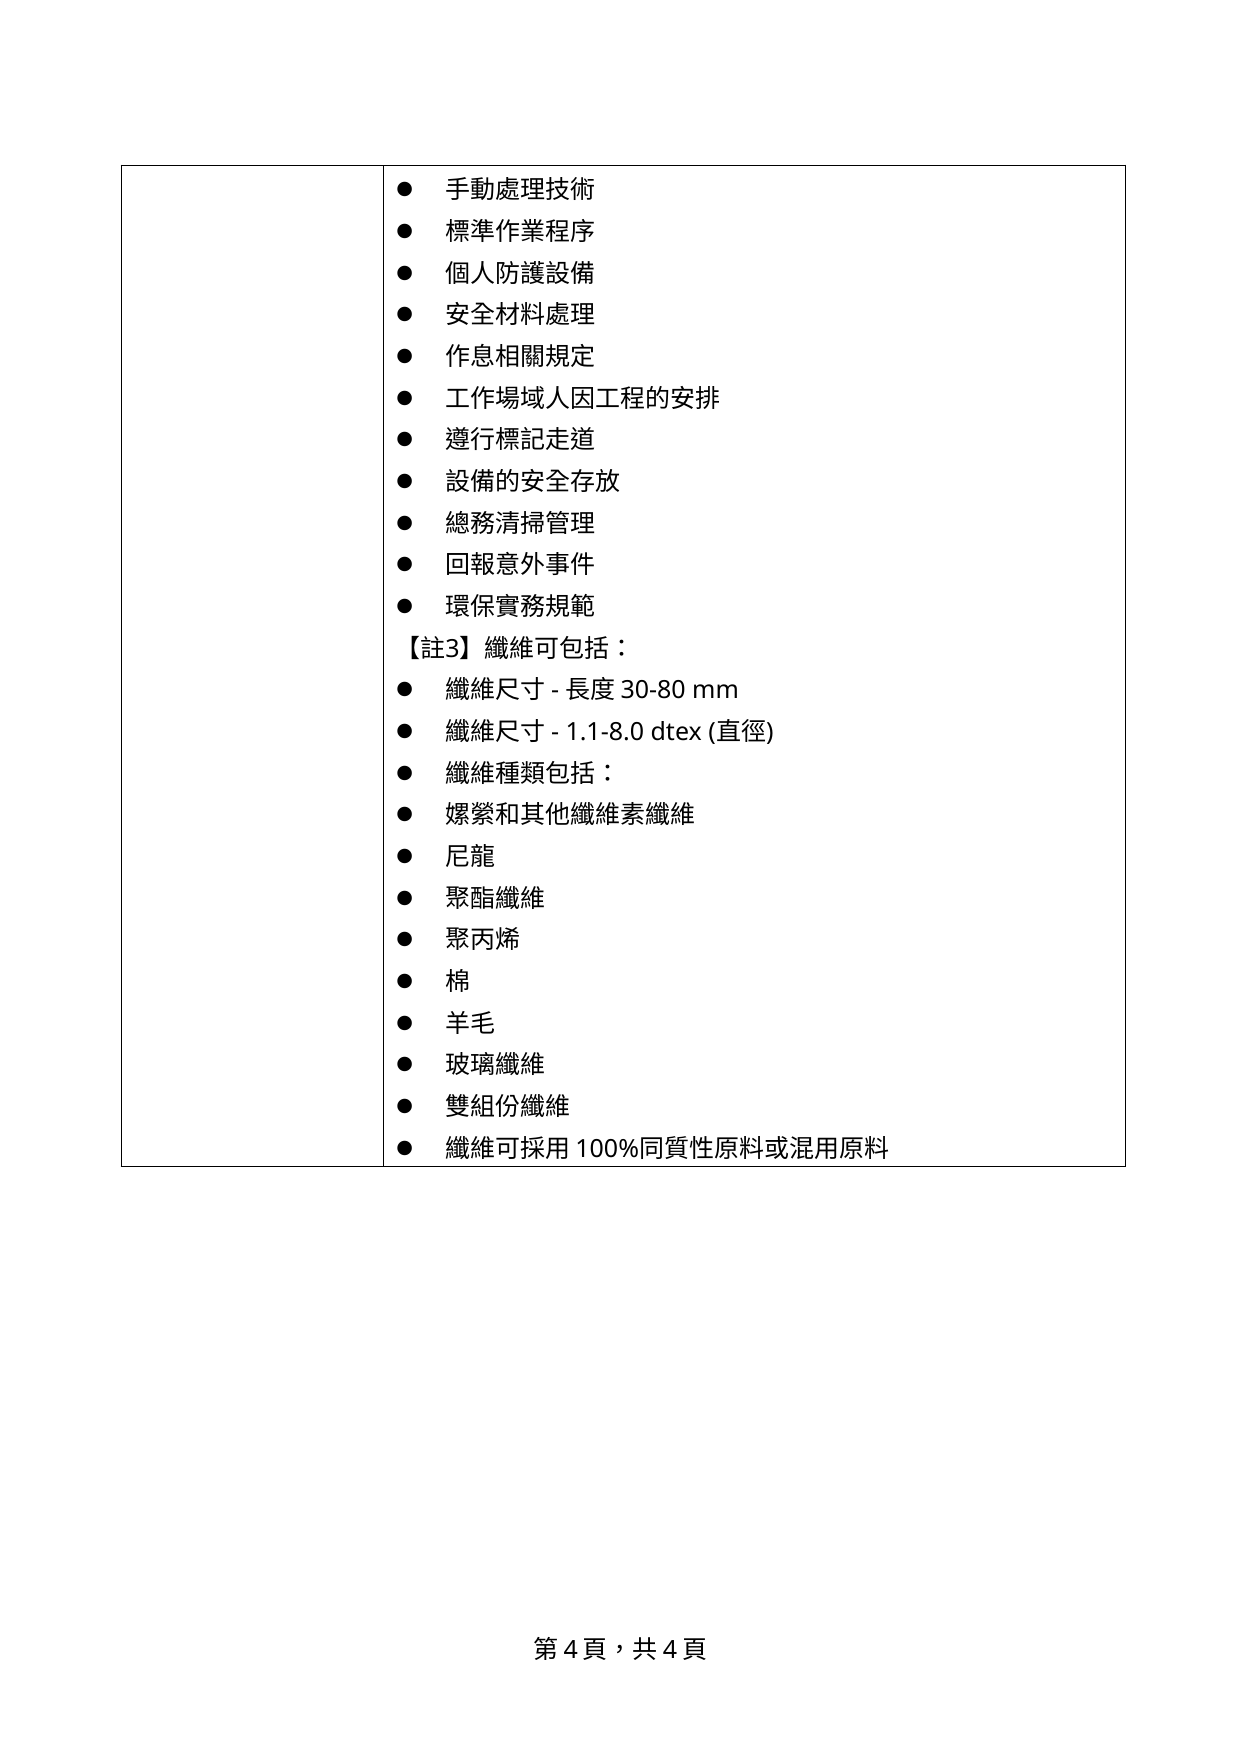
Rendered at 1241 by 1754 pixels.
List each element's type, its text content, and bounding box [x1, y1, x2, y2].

table_cell [122, 166, 383, 1166]
table_cell 乾式成網可包括： 纖維網成型採用下列任一的技術： 梳理纖維網 - 平行鋪疊 梳理纖維網 - 交叉鋪疊 梳理纖維網 – 亂纖鋪疊 短纖氣流成網 高蓬鬆成網 職業安全衛生實務規範： 手動處理技術 標準作業程序 個人防護設備 安全材料處理 作息相關規定 工作場域人因工程的安排 遵行標記走道 設備的安全存放 總務清掃管理 回報意外事件 環保實務規範 纖維可包括： 纖維尺寸 - 長度30-80 mm 纖維尺寸 - 1.1-8.0 dtex (直徑) 纖維種類包括： 嫘縈和其他纖維素纖維 尼龍 聚酯纖維 聚丙烯 棉 羊毛 玻璃纖維 雙組份纖維 纖維可採用100%同質性原料或混用原料 [384, 166, 1125, 1166]
